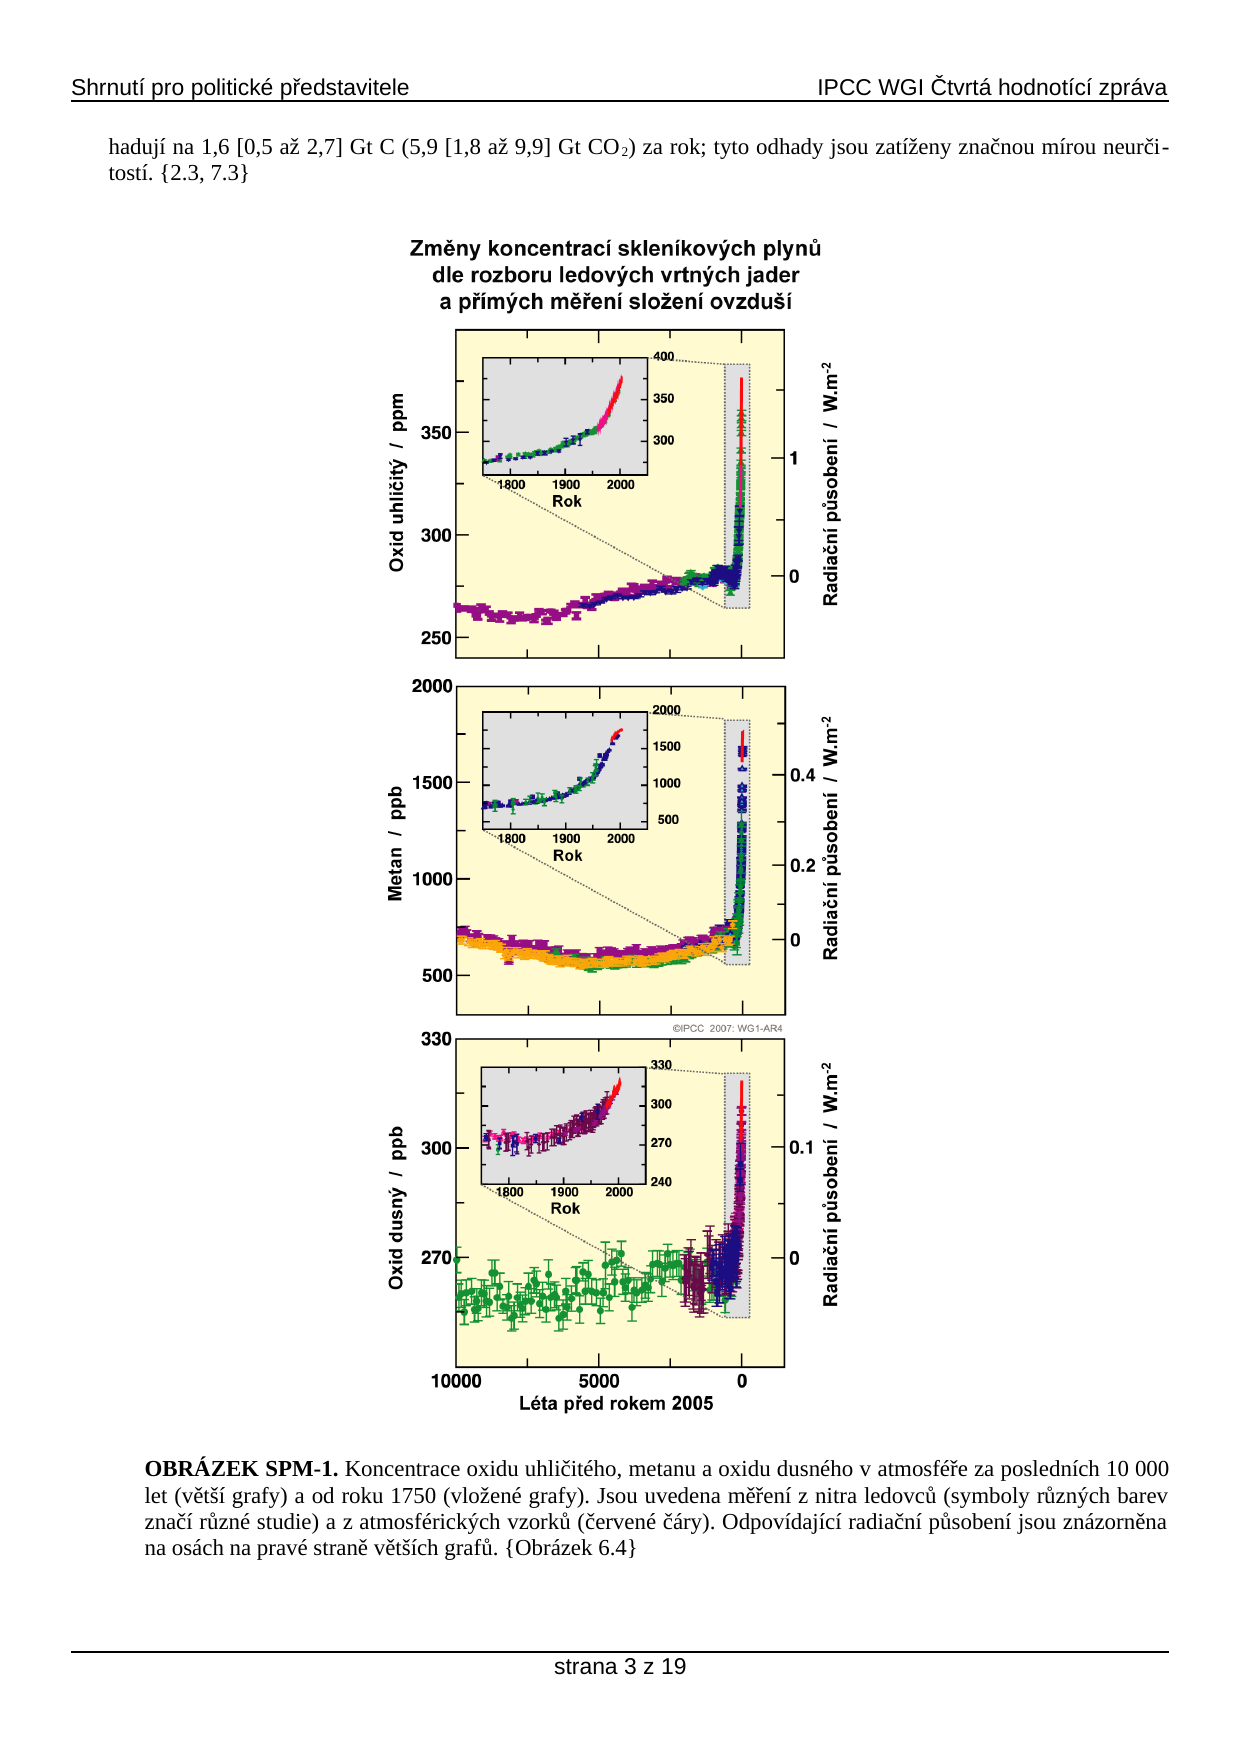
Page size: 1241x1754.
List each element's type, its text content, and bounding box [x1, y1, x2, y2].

list hadují na 1,6 [0,5 až 2,7] Gt C (5,9 [1,8 až 9,9] Gt CO2) za rok; tyto odhady jsou zatíženy značnou mírou neurči­tostí. {2.3, 7.3} [71, 133, 1169, 186]
text OBRÁZEK SPM-1. Koncentrace oxidu uhličitého, metanu a oxidu dusného v atmosféře za posledních 10 000 let (větší grafy) a od roku 1750 (vložené grafy). Jsou uvedena měření z nitra ledovců (symboly různých barev značí různé studie) a z atmosférických vzorků (červené čáry). Odpovídající radiační působení jsou znázorněna na osách na pravé straně větších grafů. {Obrázek 6.4} [144, 1455, 1169, 1561]
picture [384, 236, 856, 1418]
